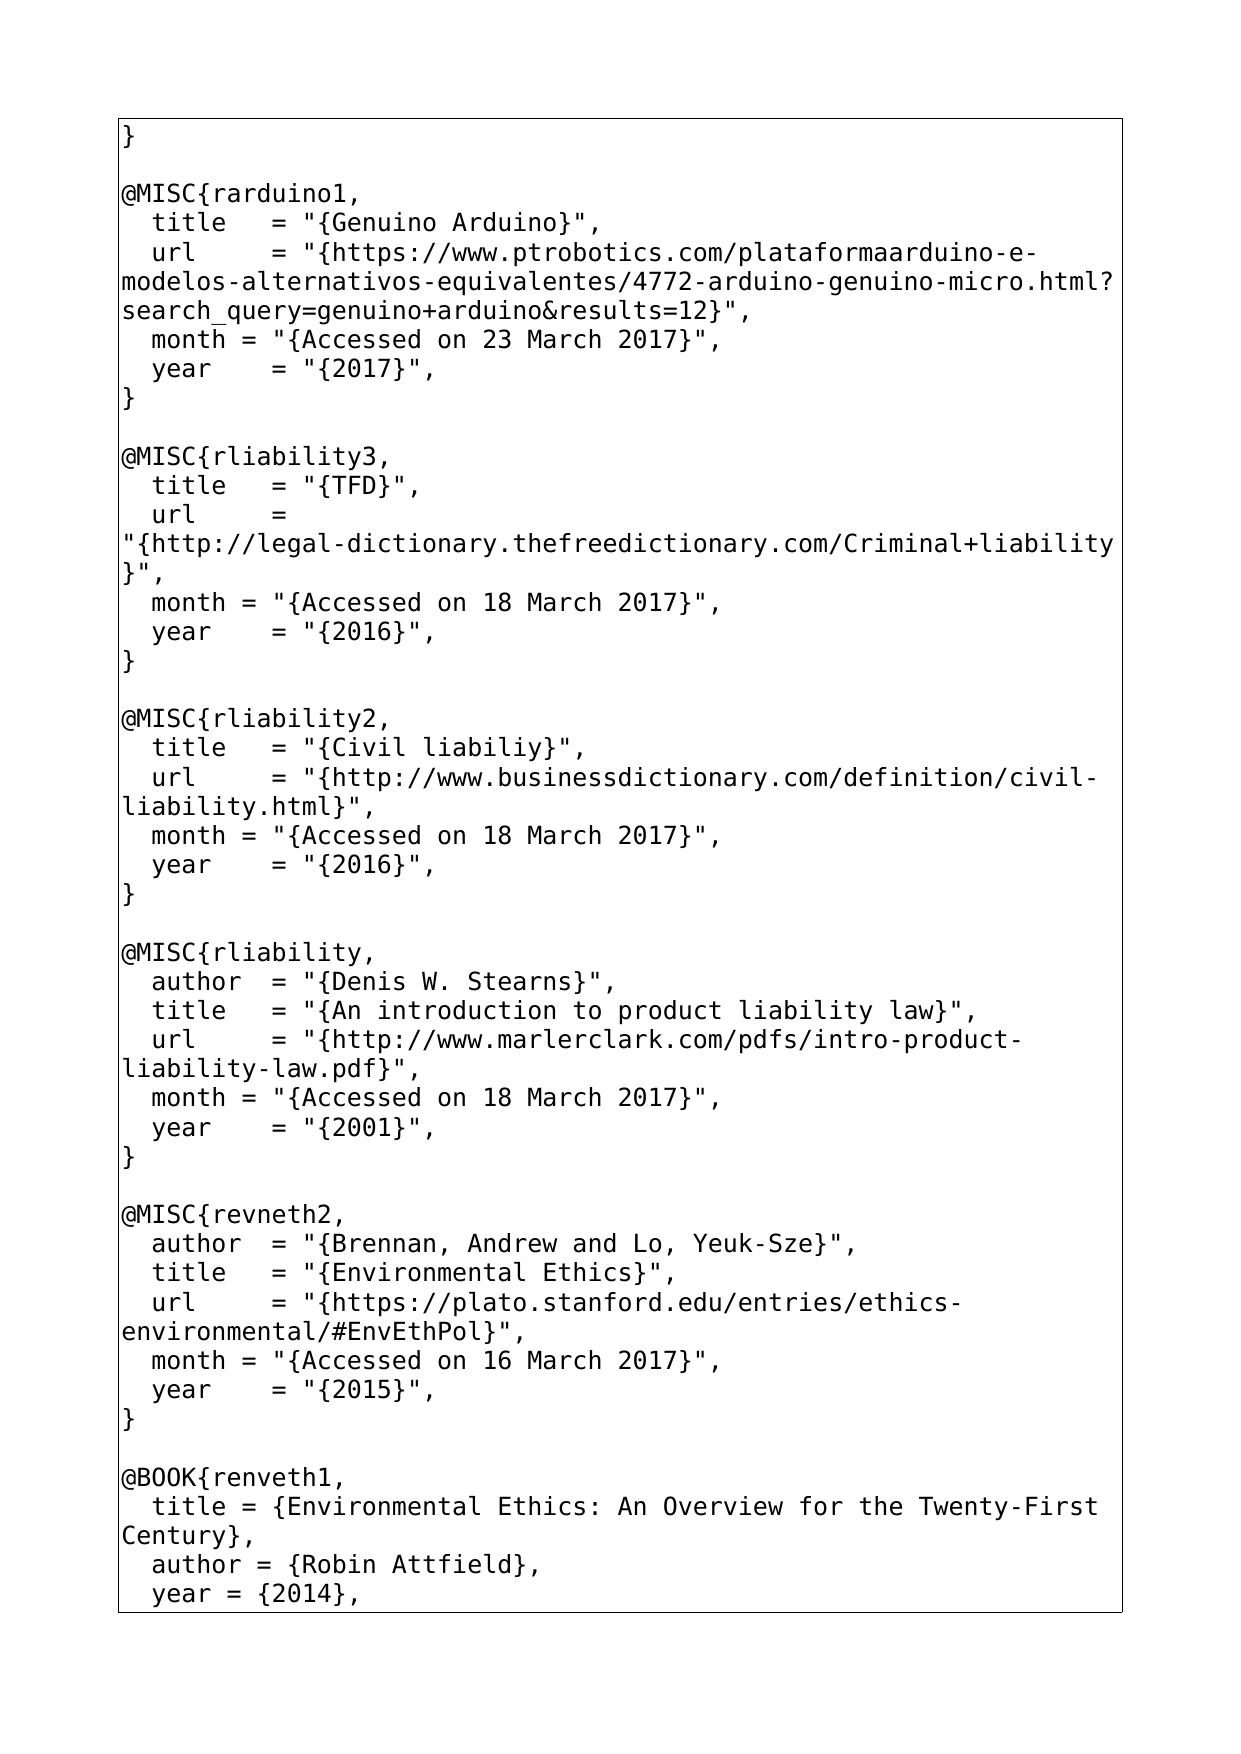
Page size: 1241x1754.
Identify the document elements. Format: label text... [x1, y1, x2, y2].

table_header } @MISC{rarduino1, title = "{Genuino Arduino}", url = "{https://www.ptrobotics.com/plataformaarduino-e-modelos-alternativos-equivalentes/4772-arduino-genuino-micro.html?search_query=genuino+arduino&results=12}", month = "{Accessed on 23 March 2017}", year = "{2017}", } @MISC{rliability3, title = "{TFD}", url = "{http://legal-dictionary.thefreedictionary.com/Criminal+liability}", month = "{Accessed on 18 March 2017}", year = "{2016}", } @MISC{rliability2, title = "{Civil liabiliy}", url = "{http://www.businessdictionary.com/definition/civil-liability.html}", month = "{Accessed on 18 March 2017}", year = "{2016}", } @MISC{rliability, author = "{Denis W. Stearns}", title = "{An introduction to product liability law}", url = "{http://www.marlerclark.com/pdfs/intro-product-liability-law.pdf}", month = "{Accessed on 18 March 2017}", year = "{2001}", } @MISC{revneth2, author = "{Brennan, Andrew and Lo, Yeuk-Sze}", title = "{Environmental Ethics}", url = "{https://plato.stanford.edu/entries/ethics-environmental/#EnvEthPol}", month = "{Accessed on 16 March 2017}", year = "{2015}", } @BOOK{renveth1, title = {Environmental Ethics: An Overview for the Twenty-First Century}, author = {Robin Attfield}, year = {2014}, [119, 119, 1122, 1612]
